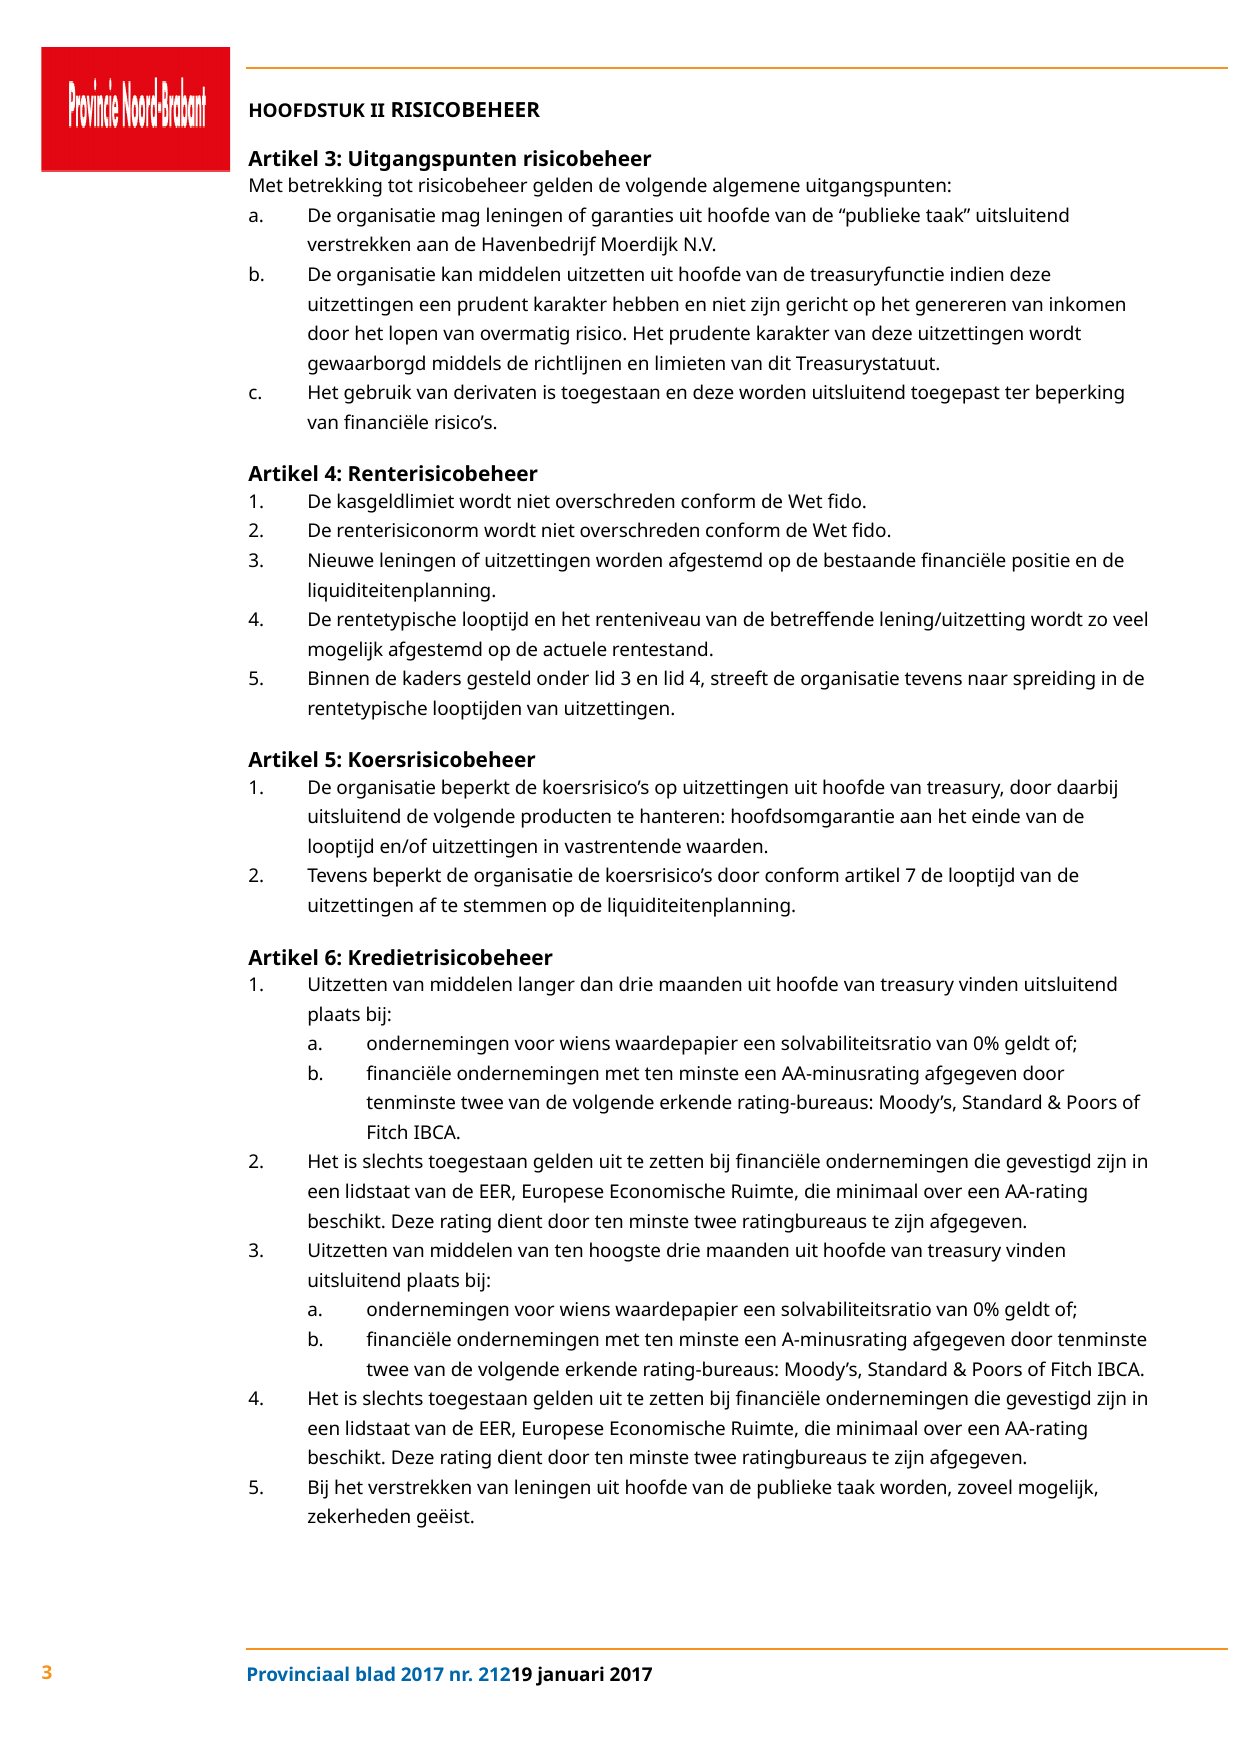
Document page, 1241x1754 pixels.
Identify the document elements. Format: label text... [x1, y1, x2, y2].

list De organisatie kan middelen uitzetten uit hoofde van de treasuryfunctie indien deze uitzettingen een prudent karakter hebben en niet zijn gericht op het genereren van inkomen door het lopen van overmatig risico. Het prudente karakter van deze uitzettingen wordt gewaarborgd middels de richtlijnen en limieten van dit Treasurystatuut. [248, 261, 1152, 376]
list De renterisiconorm wordt niet overschreden conform de Wet fido. [248, 518, 1152, 543]
list Uitzetten van middelen van ten hoogste drie maanden uit hoofde van treasury vinden uitsluitend plaats bij: [248, 1237, 1152, 1293]
text Artikel 3: Uitgangspunten risicobeheer [248, 144, 1152, 172]
list Het gebruik van derivaten is toegestaan en deze worden uitsluitend toegepast ter beperking van financiële risico’s. [248, 379, 1152, 435]
text Artikel 6: Kredietrisicobeheer [248, 943, 1152, 971]
list financiële ondernemingen met ten minste een AA-minusrating afgegeven door tenminste twee van de volgende erkende rating-bureaus: Moody’s, Standard & Poors of Fitch IBCA. [307, 1060, 1152, 1145]
text HOOFDSTUK II RISICOBEHEER [248, 95, 1152, 123]
list Tevens beperkt de organisatie de koersrisico’s door conform artikel 7 de looptijd van de uitzettingen af te stemmen op de liquiditeitenplanning. [248, 863, 1152, 918]
list De rentetypische looptijd en het renteniveau van de betreffende lening/uitzetting wordt zo veel mogelijk afgestemd op de actuele rentestand. [248, 606, 1152, 662]
list Uitzetten van middelen langer dan drie maanden uit hoofde van treasury vinden uitsluitend plaats bij: [248, 971, 1152, 1026]
list Het is slechts toegestaan gelden uit te zetten bij financiële ondernemingen die gevestigd zijn in een lidstaat van de EER, Europese Economische Ruimte, die minimaal over een AA-rating beschikt. Deze rating dient door ten minste twee ratingbureaus te zijn afgegeven. [248, 1385, 1152, 1470]
list De kasgeldlimiet wordt niet overschreden conform de Wet fido. [248, 488, 1152, 514]
text Met betrekking tot risicobeheer gelden de volgende algemene uitgangspunten: [248, 172, 1152, 198]
text Artikel 4: Renterisicobeheer [248, 459, 1152, 488]
list ondernemingen voor wiens waardepapier een solvabiliteitsratio van 0% geldt of; [307, 1297, 1152, 1322]
list Het is slechts toegestaan gelden uit te zetten bij financiële ondernemingen die gevestigd zijn in een lidstaat van de EER, Europese Economische Ruimte, die minimaal over een AA-rating beschikt. Deze rating dient door ten minste twee ratingbureaus te zijn afgegeven. [248, 1149, 1152, 1233]
list Nieuwe leningen of uitzettingen worden afgestemd op de bestaande financiële positie en de liquiditeitenplanning. [248, 547, 1152, 602]
list ondernemingen voor wiens waardepapier een solvabiliteitsratio van 0% geldt of; [307, 1030, 1152, 1056]
list Bij het verstrekken van leningen uit hoofde van de publieke taak worden, zoveel mogelijk, zekerheden geëist. [248, 1474, 1152, 1529]
text Artikel 5: Koersrisicobeheer [248, 746, 1152, 774]
list financiële ondernemingen met ten minste een A-minusrating afgegeven door tenminste twee van de volgende erkende rating-bureaus: Moody’s, Standard & Poors of Fitch IBCA. [307, 1326, 1152, 1381]
list De organisatie beperkt de koersrisico’s op uitzettingen uit hoofde van treasury, door daarbij uitsluitend de volgende producten te hanteren: hoofdsomgarantie aan het einde van de looptijd en/of uitzettingen in vastrentende waarden. [248, 774, 1152, 859]
picture [41, 47, 231, 172]
list Binnen de kaders gesteld onder lid 3 en lid 4, streeft de organisatie tevens naar spreiding in de rentetypische looptijden van uitzettingen. [248, 666, 1152, 721]
list De organisatie mag leningen of garanties uit hoofde van de “publieke taak” uitsluitend verstrekken aan de Havenbedrijf Moerdijk N.V. [248, 202, 1152, 257]
